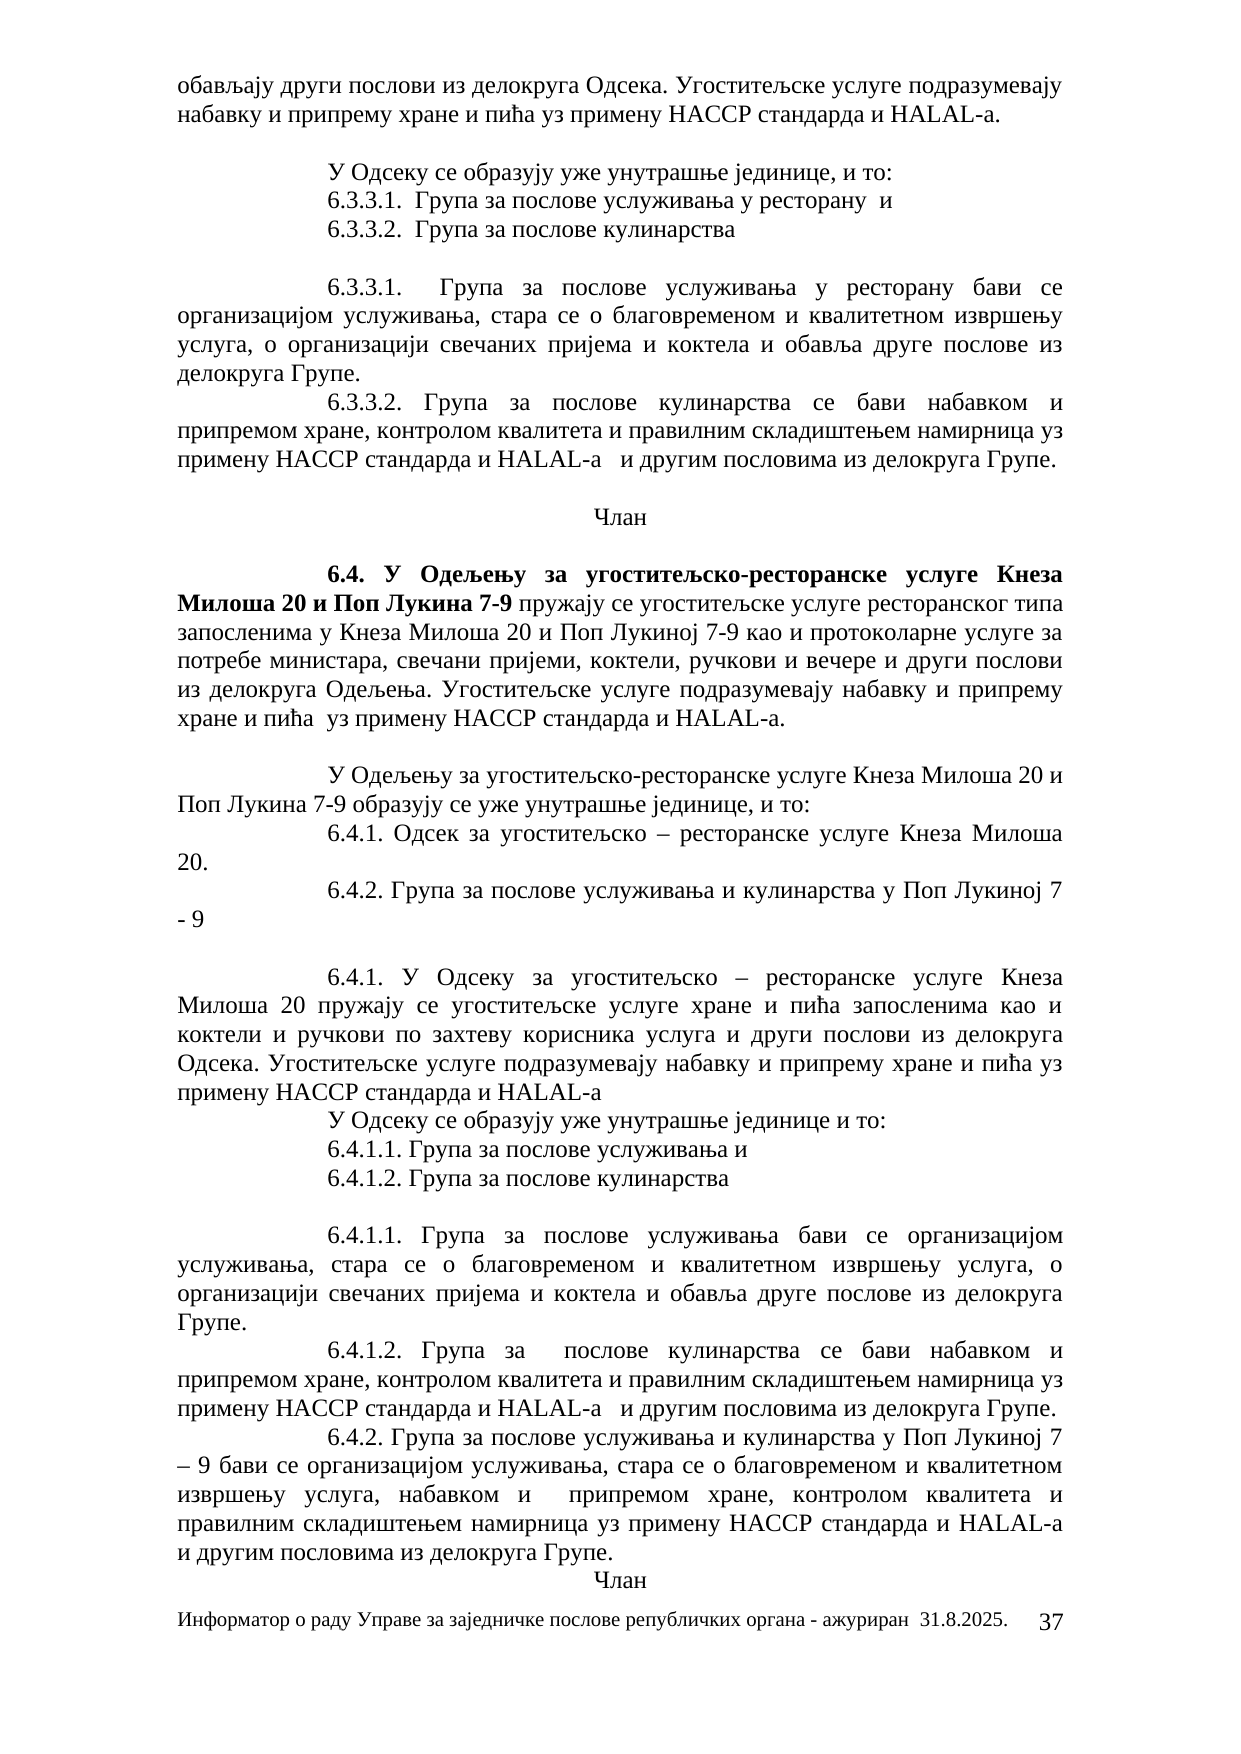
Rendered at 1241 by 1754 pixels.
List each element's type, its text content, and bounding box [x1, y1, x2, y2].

text 6.4.2. Група за послове услуживања и кулинарства у Поп Лукиној 7 – 9 бави се организацијом услуживања, стара се о благовременом и квалитетном извршењу услуга, набавком и припремом хране, контролом квалитета и правилним складиштењем намирница уз примену НАССР стандарда и HALAL-a и другим пословима из делокруга Групе. [177, 1422, 1063, 1566]
text 6.4.2. Група за послове услуживања и кулинарства у Поп Лукиној 7 - 9 [177, 876, 1063, 933]
text У Одсеку се образују уже унутрашње јединице и то: [177, 1106, 1063, 1134]
text 6.4.1.2. Група за послове кулинарства се бави набавком и припремом хране, контролом квалитета и правилним складиштењем намирница уз примену НАССР стандарда и HALAL-a и другим пословима из делокруга Групе. [177, 1336, 1063, 1422]
text 6.4.1.1. Група за послове услуживања бави се организацијом услуживања, стара се о благовременом и квалитетном извршењу услуга, о организацији свечаних пријема и коктела и обавља друге послове из делокруга Групе. [177, 1221, 1063, 1336]
text обављају други послови из делокруга Одсека. Угоститељске услуге подразумевају набавку и припрему хране и пића уз примену НАССР стандарда и HALAL-a. [177, 71, 1063, 128]
text 6.3.3.2. Група за послове кулинарства се бави набавком и припремом хране, контролом квалитета и правилним складиштењем намирница уз примену НАССР стандарда и HALAL-a и другим пословима из делокруга Групе. [177, 387, 1063, 473]
text 6.4. У Одељењу за угоститељско-ресторанске услуге Кнеза Милоша 20 и Поп Лукина 7-9 пружају се угоститељске услуге ресторанског типа запосленима у Кнеза Милоша 20 и Поп Лукиној 7-9 као и протоколарне услуге за потребе министара, свечани пријеми, коктели, ручкови и вечере и други послови из делокруга Одељења. Угоститељске услуге подразумевају набавку и припрему хране и пића уз примену НАССР стандарда и HALAL-a. [177, 559, 1063, 732]
text У Одељењу за угоститељско-ресторанске услуге Кнеза Милоша 20 и Поп Лукина 7-9 образују се уже унутрашње јединице, и то: [177, 761, 1063, 818]
text 6.4.1.1. Група за послове услуживања и [177, 1134, 1063, 1163]
text У Одсеку се образују уже унутрашње јединице, и то: [177, 157, 1063, 186]
text 6.3.3.2. Група за послове кулинарства [177, 214, 1063, 243]
text 6.4.1. Одсек за угоститељско – ресторанске услуге Кнеза Милоша 20. [177, 818, 1063, 876]
text 6.4.1.2. Група за послове кулинарства [177, 1163, 1063, 1192]
text Члан [177, 1566, 1063, 1594]
text Члан [177, 502, 1063, 531]
text 6.4.1. У Одсеку за угоститељско – ресторанске услуге Кнеза Милоша 20 пружају се угоститељске услуге хране и пића запосленима као и коктели и ручкови по захтеву корисника услуга и други послови из делокруга Одсека. Угоститељске услуге подразумевају набавку и припрему хране и пића уз примену НАССР стандарда и HALAL-a [177, 962, 1063, 1106]
text 6.3.3.1. Група за послове услуживања у ресторану и [177, 186, 1063, 214]
text 6.3.3.1. Група за послове услуживања у ресторану бави се организацијом услуживања, стара се о благовременом и квалитетном извршењу услуга, о организацији свечаних пријема и коктела и обавља друге послове из делокруга Групе. [177, 272, 1063, 387]
